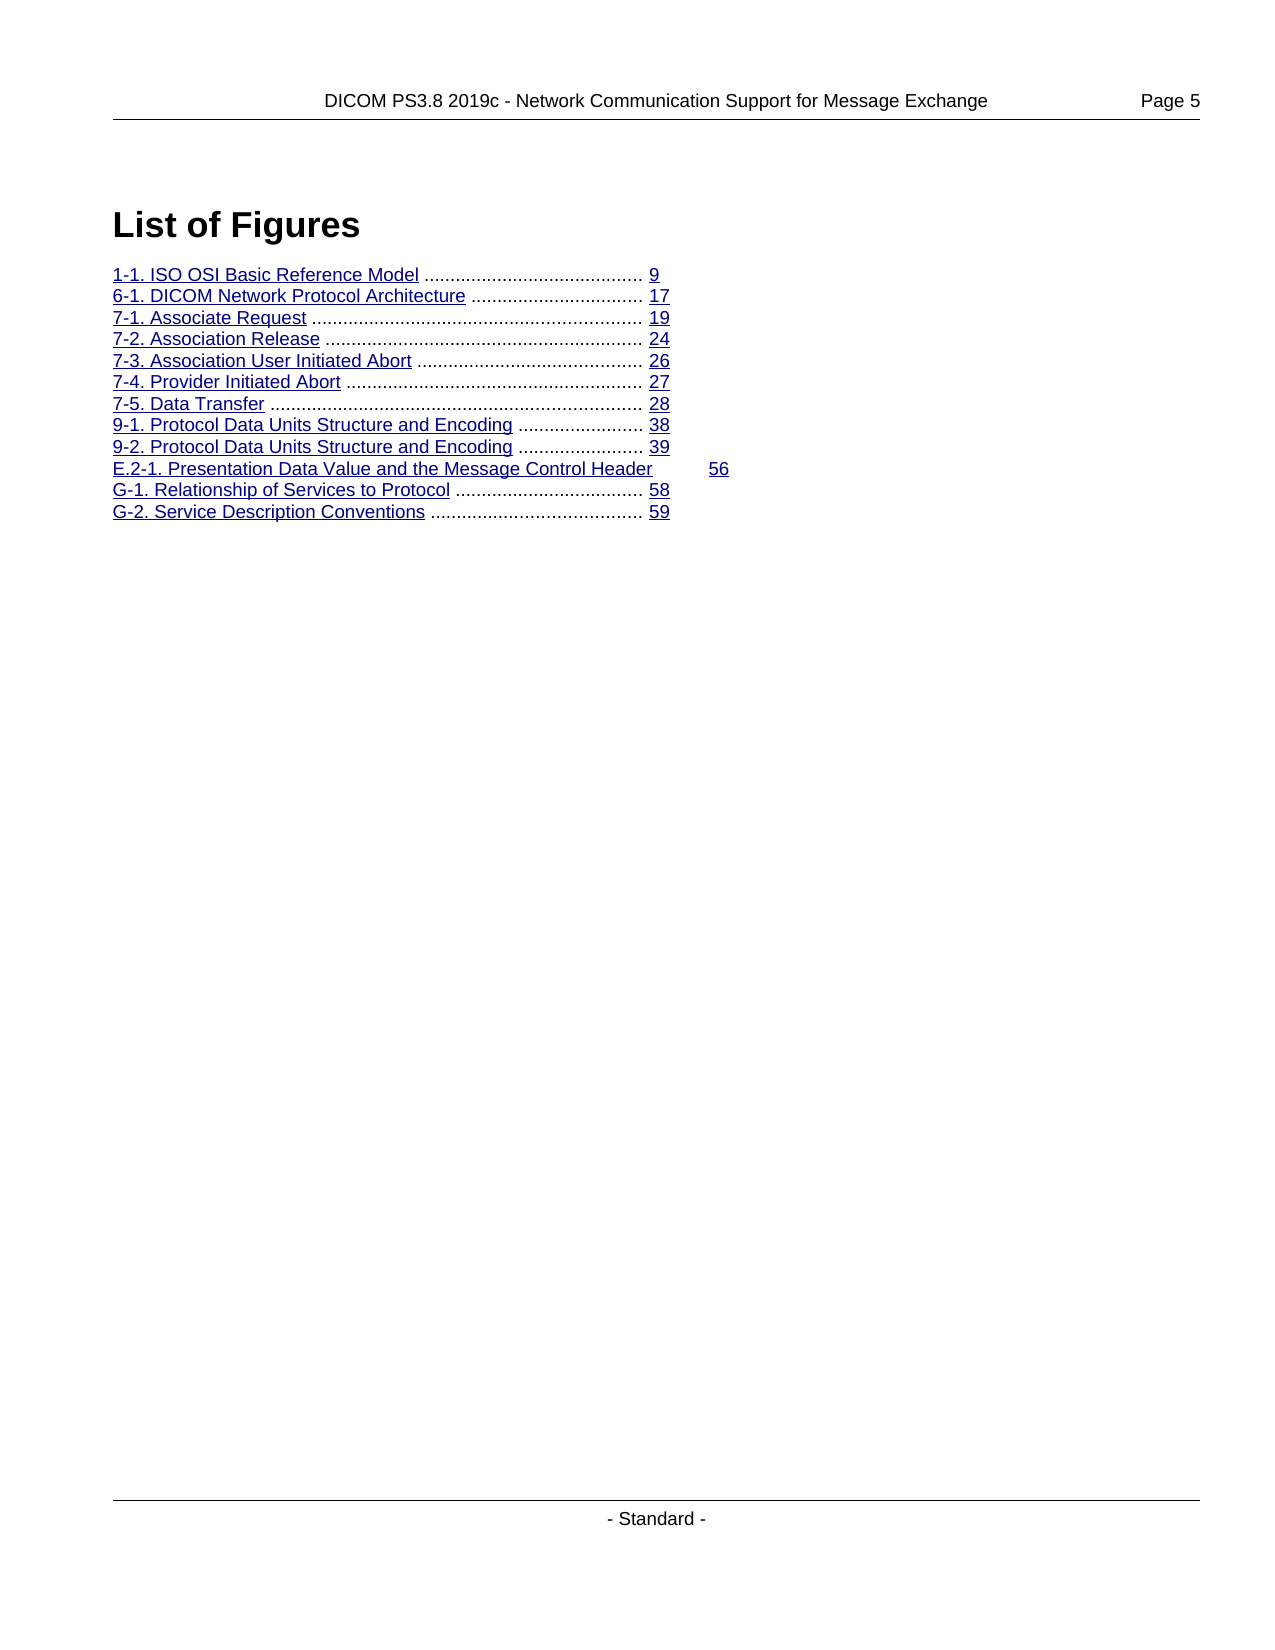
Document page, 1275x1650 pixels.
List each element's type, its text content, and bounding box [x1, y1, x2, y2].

text G-1. Relationship of Services to Protocol 0 [112, 479, 1175, 501]
text G-2. Service Description Conventions 0 [112, 501, 1175, 522]
text List of Figures [112, 204, 1200, 245]
text 7-5. Data Transfer 0 [112, 393, 1175, 414]
text 7-4. Provider Initiated Abort 0 [112, 371, 1175, 393]
text 1-1. ISO OSI Basic Reference Model 0 [112, 263, 1175, 285]
text 7-2. Association Release 0 [112, 328, 1175, 349]
text 6-1. DICOM Network Protocol Architecture 0 [112, 285, 1175, 306]
text 9-2. Protocol Data Units Structure and Encoding 0 [112, 436, 1175, 457]
text 7-3. Association User Initiated Abort 0 [112, 349, 1175, 371]
text 7-1. Associate Request 0 [112, 306, 1175, 328]
text E.2-1. Presentation Data Value and the Message Control Header 0 [112, 457, 1175, 479]
text 9-1. Protocol Data Units Structure and Encoding 0 [112, 414, 1175, 436]
